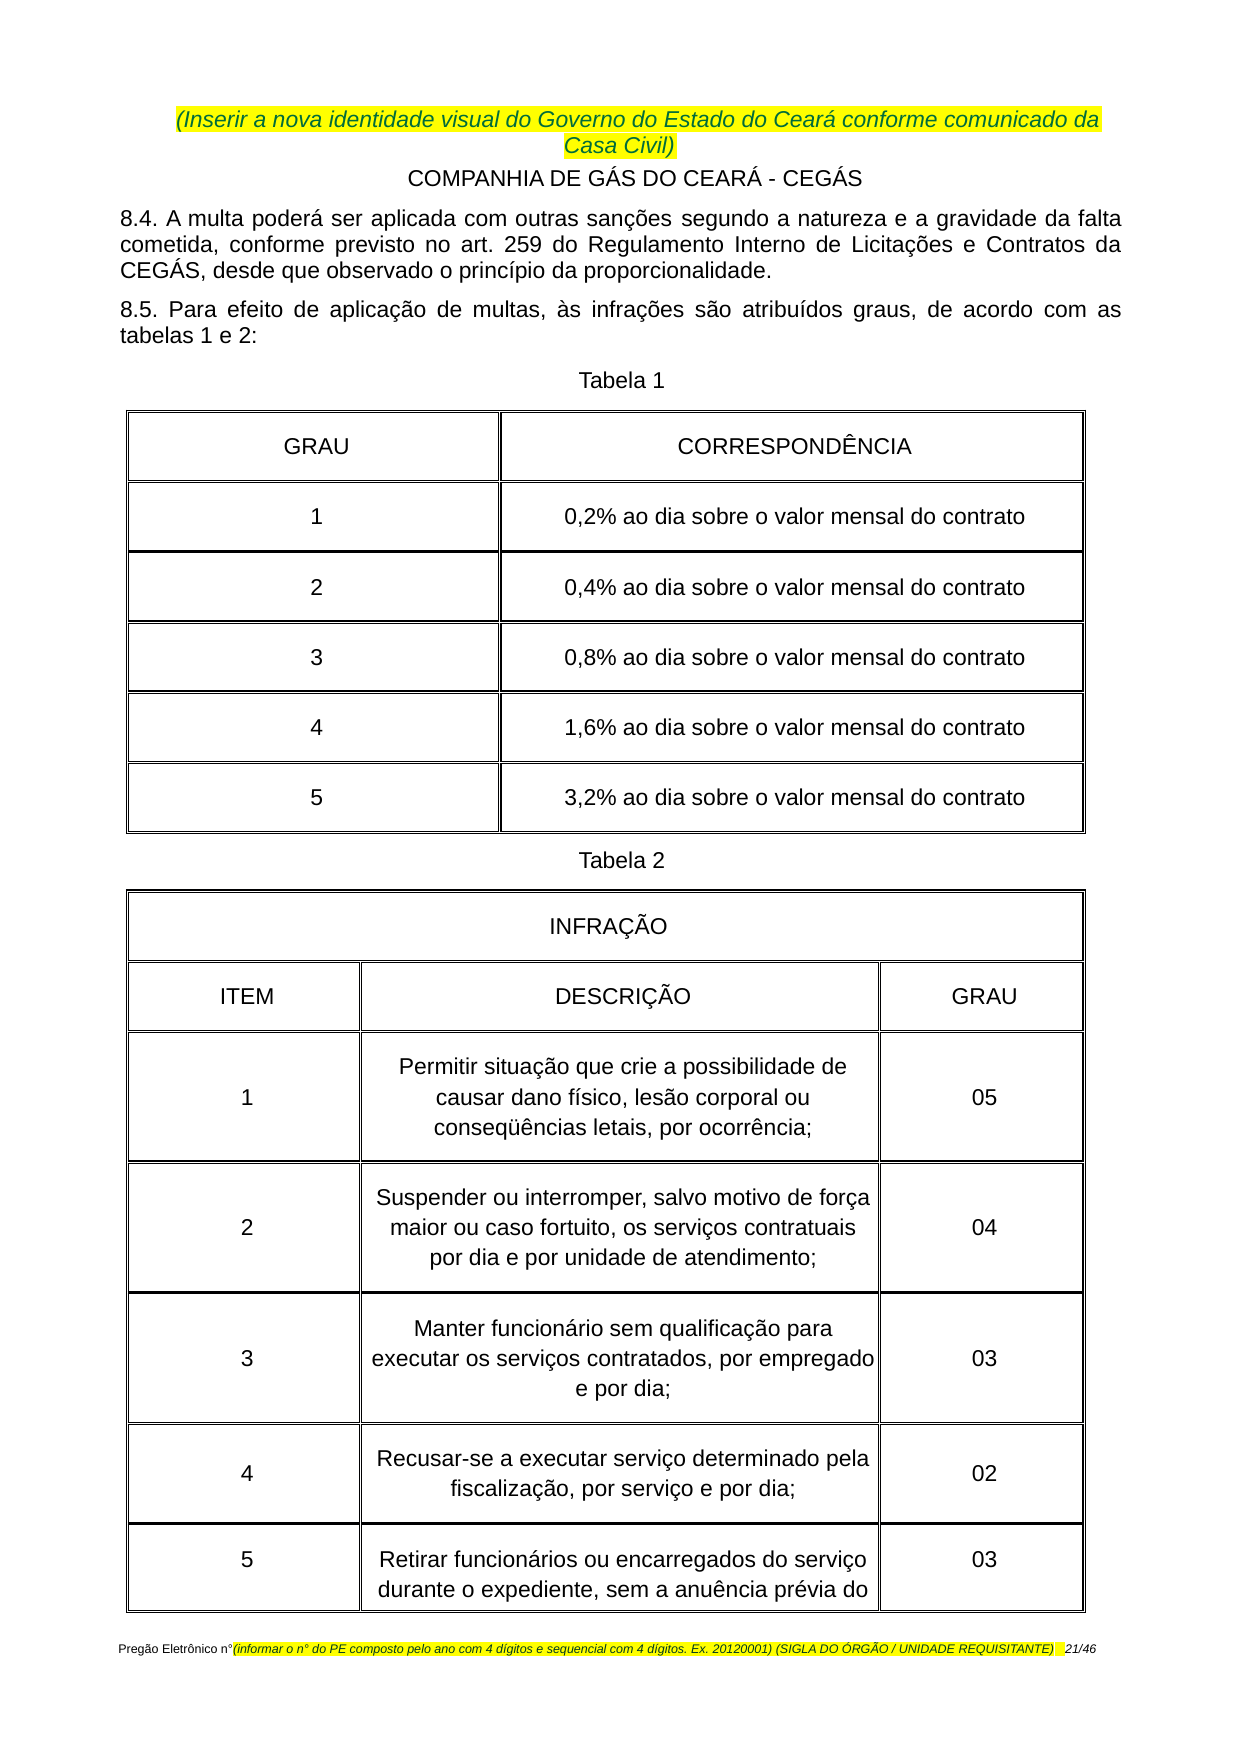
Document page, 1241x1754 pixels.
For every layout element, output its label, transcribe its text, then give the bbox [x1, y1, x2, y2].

table_cell 5 [129, 1525, 359, 1610]
table_cell Recusar-se a executar serviço determinado pela fiscalização, por serviço e por dia; [362, 1425, 878, 1522]
text 8.4. A multa poderá ser aplicada com outras sanções segundo a natureza e a gravidade da falta cometida, conforme previsto no art. 259 do Regulamento Interno de Licitações e Contratos da CEGÁS, desde que observado o princípio da proporcionalidade. [120, 205, 1122, 284]
text 8.5. Para efeito de aplicação de multas, às infrações são atribuídos graus, de acordo com as tabelas 1 e 2: [120, 296, 1122, 348]
table_cell 0,8% ao dia sobre o valor mensal do contrato [502, 624, 1082, 690]
table_cell 0,2% ao dia sobre o valor mensal do contrato [502, 483, 1082, 550]
table_cell 03 [881, 1294, 1082, 1422]
table_cell ITEM [129, 963, 359, 1030]
table_cell 04 [881, 1164, 1082, 1291]
table_header CORRESPONDÊNCIA [502, 413, 1082, 480]
table_cell DESCRIÇÃO [362, 963, 878, 1030]
table_cell 4 [129, 1425, 359, 1522]
table_cell 1,6% ao dia sobre o valor mensal do contrato [502, 694, 1082, 761]
table_header GRAU [129, 413, 498, 480]
table_cell 4 [129, 694, 498, 761]
table_cell 3,2% ao dia sobre o valor mensal do contrato [502, 764, 1082, 831]
table_cell Suspender ou interromper, salvo motivo de força maior ou caso fortuito, os serviços contratuais por dia e por unidade de atendimento; [362, 1164, 878, 1291]
table_cell 3 [129, 1294, 359, 1422]
table_cell 2 [129, 553, 498, 620]
text Tabela 2 [118, 847, 1125, 873]
table_cell 1 [129, 483, 498, 550]
table_cell 05 [881, 1033, 1082, 1160]
table_cell 03 [881, 1525, 1082, 1610]
table_cell GRAU [881, 963, 1082, 1030]
table_cell 3 [129, 624, 498, 690]
table_cell 02 [881, 1425, 1082, 1522]
table_cell 0,4% ao dia sobre o valor mensal do contrato [502, 553, 1082, 620]
table_cell 1 [129, 1033, 359, 1160]
table_cell 5 [129, 764, 498, 831]
table_cell Permitir situação que crie a possibilidade de causar dano físico, lesão corporal ou conseqüências letais, por ocorrência; [362, 1033, 878, 1160]
table_cell 2 [129, 1164, 359, 1291]
text Tabela 1 [118, 367, 1125, 393]
table_cell Manter funcionário sem qualificação para executar os serviços contratados, por empregado e por dia; [362, 1294, 878, 1422]
table_cell Retirar funcionários ou encarregados do serviço durante o expediente, sem a anuência prévia do [362, 1525, 878, 1610]
table_header INFRAÇÃO [129, 893, 1082, 959]
